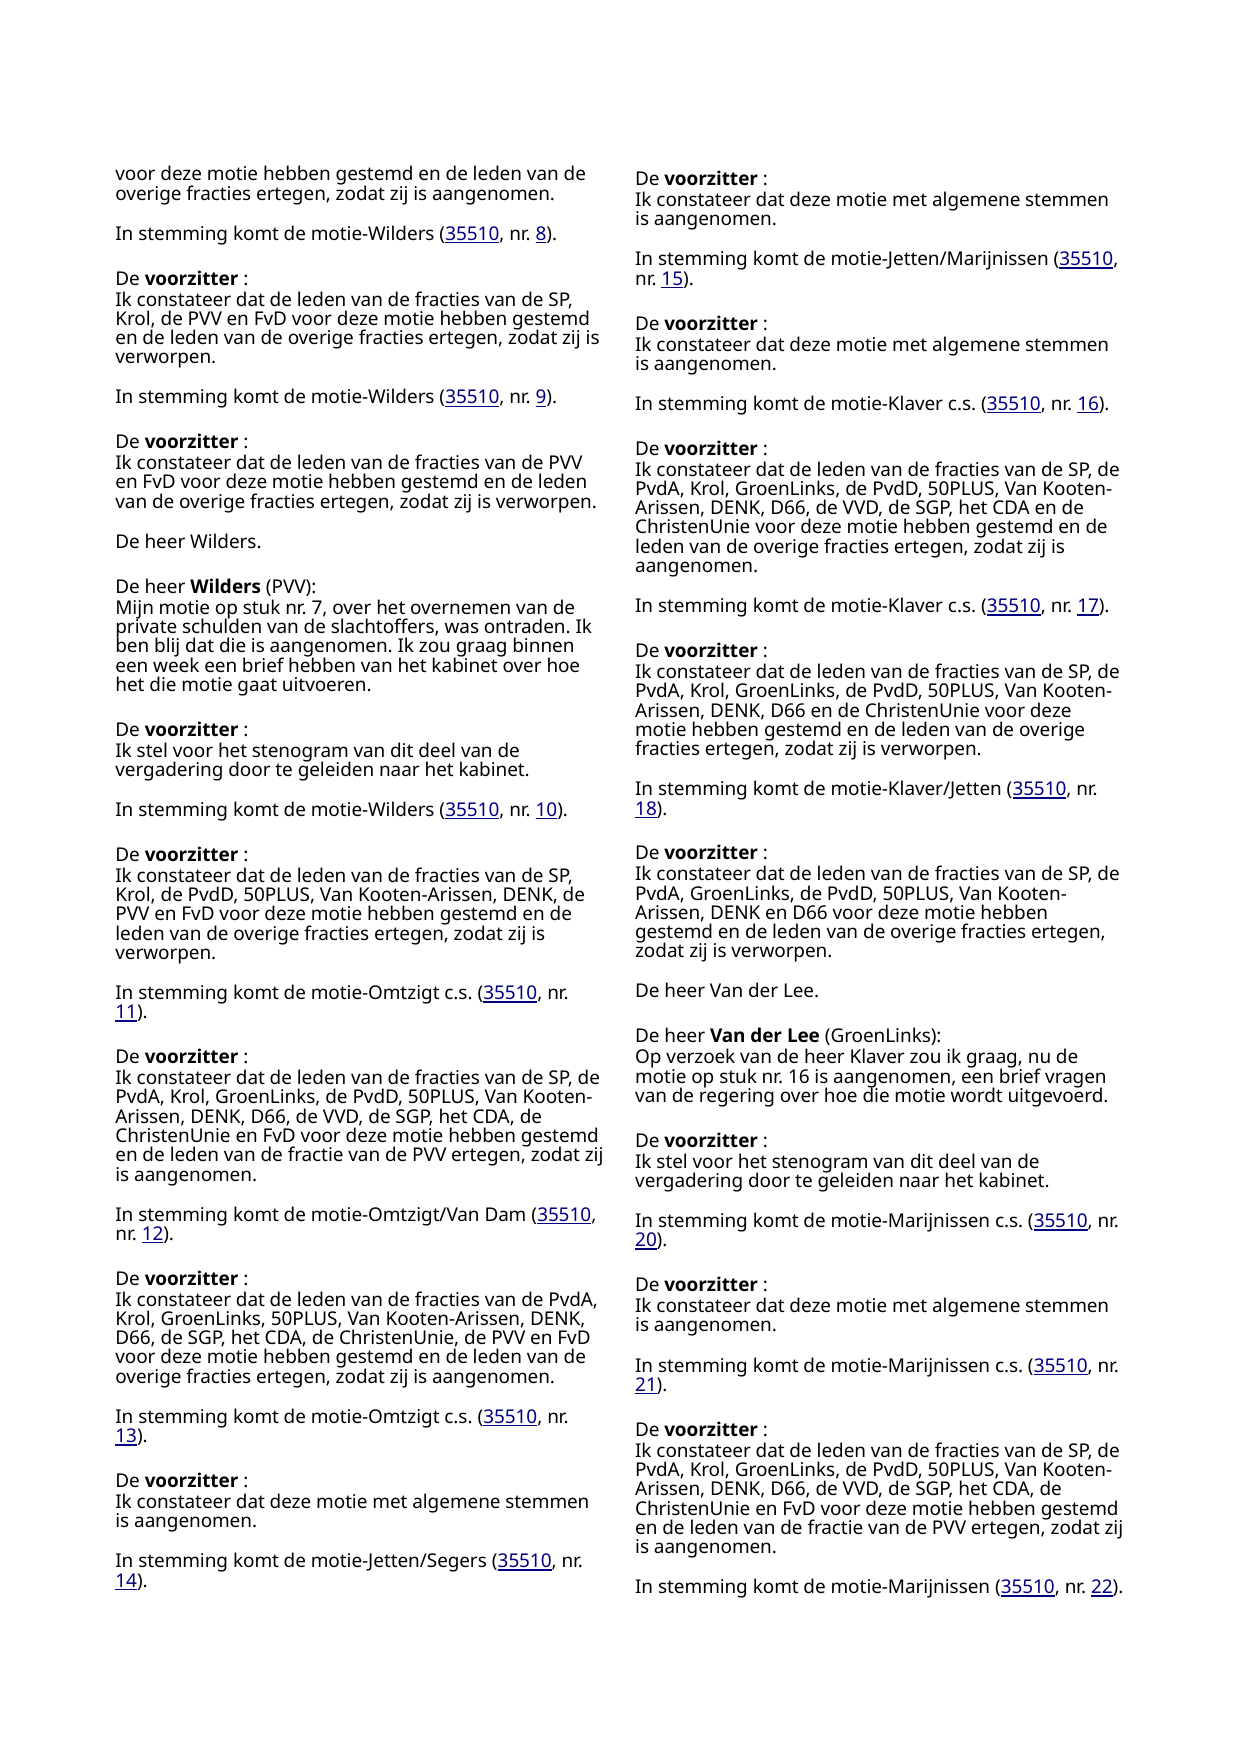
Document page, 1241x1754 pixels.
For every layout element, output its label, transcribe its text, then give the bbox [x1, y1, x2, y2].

text De heer Wilders. [115, 533, 605, 552]
text In stemming komt de motie-Marijnissen c.s. (35510, nr. 20). [635, 1212, 1125, 1251]
text voor deze motie hebben gestemd en de leden van de overige fracties ertegen, zodat zij is aangenomen. [115, 165, 605, 204]
text In stemming komt de motie-Marijnissen c.s. (35510, nr. 21). [635, 1357, 1125, 1395]
text De voorzitter : [635, 435, 1125, 461]
text In stemming komt de motie-Wilders (35510, nr. 9). [115, 388, 605, 408]
text De heer Van der Lee (GroenLinks): [635, 1023, 1125, 1048]
text Ik stel voor het stenogram van dit deel van de vergadering door te geleiden naar het kabinet. [635, 1153, 1125, 1191]
text Ik constateer dat deze motie met algemene stemmen is aangenomen. [635, 191, 1125, 229]
text Ik constateer dat de leden van de fracties van de SP, de PvdA, Krol, GroenLinks, de PvdD, 50PLUS, Van Kooten-Arissen, DENK, D66, de VVD, de SGP, het CDA en de ChristenUnie voor deze motie hebben gestemd en de leden van de overige fracties ertegen, zodat zij is aangenomen. [635, 461, 1125, 576]
text De voorzitter : [115, 841, 605, 867]
text In stemming komt de motie-Klaver/Jetten (35510, nr. 18). [635, 780, 1125, 819]
text De voorzitter : [115, 1043, 605, 1069]
text De voorzitter : [635, 839, 1125, 865]
text Ik constateer dat de leden van de fracties van de PvdA, Krol, GroenLinks, 50PLUS, Van Kooten-Arissen, DENK, D66, de SGP, het CDA, de ChristenUnie, de PVV en FvD voor deze motie hebben gestemd en de leden van de overige fracties ertegen, zodat zij is aangenomen. [115, 1291, 605, 1387]
text Ik constateer dat deze motie met algemene stemmen is aangenomen. [635, 1297, 1125, 1336]
text In stemming komt de motie-Omtzigt c.s. (35510, nr. 11). [115, 984, 605, 1023]
text Ik constateer dat deze motie met algemene stemmen is aangenomen. [115, 1493, 605, 1532]
text Ik constateer dat de leden van de fracties van de SP, de PvdA, Krol, GroenLinks, de PvdD, 50PLUS, Van Kooten-Arissen, DENK, D66 en de ChristenUnie voor deze motie hebben gestemd en de leden van de overige fracties ertegen, zodat zij is verworpen. [635, 663, 1125, 759]
text De voorzitter : [115, 428, 605, 454]
text In stemming komt de motie-Klaver c.s. (35510, nr. 17). [635, 597, 1125, 616]
text In stemming komt de motie-Jetten/Marijnissen (35510, nr. 15). [635, 250, 1125, 289]
text Ik constateer dat de leden van de fracties van de SP, de PvdA, GroenLinks, de PvdD, 50PLUS, Van Kooten-Arissen, DENK en D66 voor deze motie hebben gestemd en de leden van de overige fracties ertegen, zodat zij is verworpen. [635, 865, 1125, 962]
text Ik constateer dat deze motie met algemene stemmen is aangenomen. [635, 336, 1125, 374]
text Ik constateer dat de leden van de fracties van de SP, Krol, de PvdD, 50PLUS, Van Kooten-Arissen, DENK, de PVV en FvD voor deze motie hebben gestemd en de leden van de overige fracties ertegen, zodat zij is verworpen. [115, 867, 605, 963]
text In stemming komt de motie-Jetten/Segers (35510, nr. 14). [115, 1552, 605, 1591]
text Ik constateer dat de leden van de fracties van de PVV en FvD voor deze motie hebben gestemd en de leden van de overige fracties ertegen, zodat zij is verworpen. [115, 454, 605, 512]
text De voorzitter : [635, 310, 1125, 336]
text De voorzitter : [635, 165, 1125, 191]
text De voorzitter : [635, 1271, 1125, 1297]
text In stemming komt de motie-Omtzigt c.s. (35510, nr. 13). [115, 1408, 605, 1446]
text In stemming komt de motie-Omtzigt/Van Dam (35510, nr. 12). [115, 1206, 605, 1244]
text De heer Wilders (PVV): [115, 573, 605, 599]
text In stemming komt de motie-Wilders (35510, nr. 8). [115, 225, 605, 244]
text De voorzitter : [115, 265, 605, 291]
text Ik constateer dat de leden van de fracties van de SP, de PvdA, Krol, GroenLinks, de PvdD, 50PLUS, Van Kooten-Arissen, DENK, D66, de VVD, de SGP, het CDA, de ChristenUnie en FvD voor deze motie hebben gestemd en de leden van de fractie van de PVV ertegen, zodat zij is aangenomen. [635, 1442, 1125, 1557]
text De voorzitter : [115, 1467, 605, 1493]
text De voorzitter : [635, 1416, 1125, 1442]
text In stemming komt de motie-Marijnissen (35510, nr. 22). [635, 1578, 1125, 1597]
text In stemming komt de motie-Klaver c.s. (35510, nr. 16). [635, 395, 1125, 414]
text De voorzitter : [115, 1265, 605, 1291]
text Op verzoek van de heer Klaver zou ik graag, nu de motie op stuk nr. 16 is aangenomen, een brief vragen van de regering over hoe die motie wordt uitgevoerd. [635, 1048, 1125, 1106]
text Mijn motie op stuk nr. 7, over het overnemen van de private schulden van de slachtoffers, was ontraden. Ik ben blij dat die is aangenomen. Ik zou graag binnen een week een brief hebben van het kabinet over hoe het die motie gaat uitvoeren. [115, 599, 605, 695]
text Ik constateer dat de leden van de fracties van de SP, de PvdA, Krol, GroenLinks, de PvdD, 50PLUS, Van Kooten-Arissen, DENK, D66, de VVD, de SGP, het CDA, de ChristenUnie en FvD voor deze motie hebben gestemd en de leden van de fractie van de PVV ertegen, zodat zij is aangenomen. [115, 1069, 605, 1185]
text De voorzitter : [635, 1127, 1125, 1153]
text Ik constateer dat de leden van de fracties van de SP, Krol, de PVV en FvD voor deze motie hebben gestemd en de leden van de overige fracties ertegen, zodat zij is verworpen. [115, 291, 605, 368]
text De voorzitter : [635, 637, 1125, 663]
text In stemming komt de motie-Wilders (35510, nr. 10). [115, 801, 605, 820]
text De voorzitter : [115, 716, 605, 742]
text Ik stel voor het stenogram van dit deel van de vergadering door te geleiden naar het kabinet. [115, 742, 605, 780]
text De heer Van der Lee. [635, 982, 1125, 1002]
